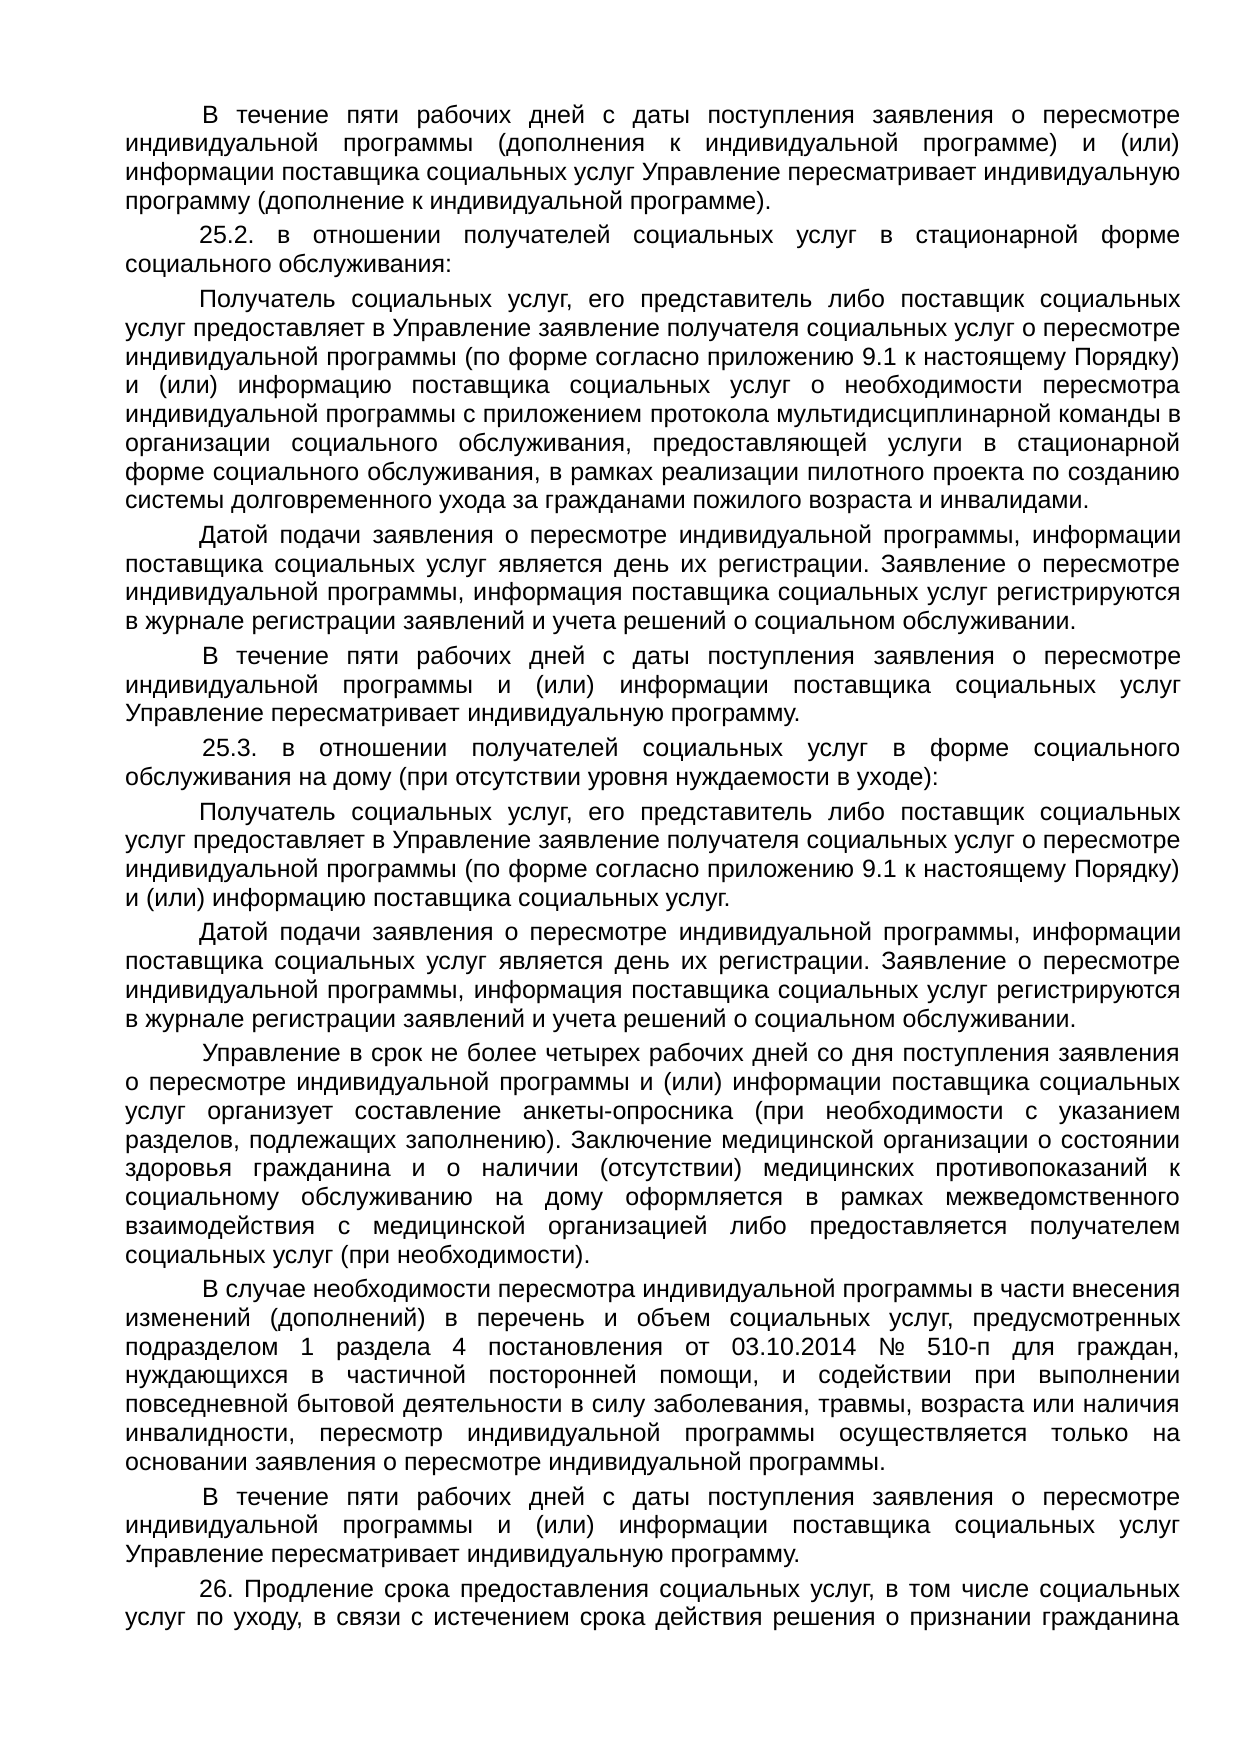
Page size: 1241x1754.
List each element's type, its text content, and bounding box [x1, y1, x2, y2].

text Датой подачи заявления о пересмотре индивидуальной программы, информации поставщика социальных услуг является день их регистрации. Заявление о пересмотре индивидуальной программы, информация поставщика социальных услуг регистрируются в журнале регистрации заявлений и учета решений о социальном обслуживании. [125, 917, 1181, 1032]
text В течение пяти рабочих дней с даты поступления заявления о пересмотре индивидуальной программы и (или) информации поставщика социальных услуг Управление пересматривает индивидуальную программу. [125, 1481, 1181, 1568]
text В течение пяти рабочих дней с даты поступления заявления о пересмотре индивидуальной программы (дополнения к индивидуальной программе) и (или) информации поставщика социальных услуг Управление пересматривает индивидуальную программу (дополнение к индивидуальной программе). [125, 99, 1181, 214]
text В течение пяти рабочих дней с даты поступления заявления о пересмотре индивидуальной программы и (или) информации поставщика социальных услуг Управление пересматривает индивидуальную программу. [125, 641, 1181, 727]
text В случае необходимости пересмотра индивидуальной программы в части внесения изменений (дополнений) в перечень и объем социальных услуг, предусмотренных подразделом 1 раздела 4 постановления от 03.10.2014 № 510-п для граждан, нуждающихся в частичной посторонней помощи, и содействии при выполнении повседневной бытовой деятельности в силу заболевания, травмы, возраста или наличия инвалидности, пересмотр индивидуальной программы осуществляется только на основании заявления о пересмотре индивидуальной программы. [125, 1274, 1181, 1476]
text Управление в срок не более четырех рабочих дней со дня поступления заявления о пересмотре индивидуальной программы и (или) информации поставщика социальных услуг организует составление анкеты-опросника (при необходимости с указанием разделов, подлежащих заполнению). Заключение медицинской организации о состоянии здоровья гражданина и о наличии (отсутствии) медицинских противопоказаний к социальному обслуживанию на дому оформляется в рамках межведомственного взаимодействия с медицинской организацией либо предоставляется получателем социальных услуг (при необходимости). [125, 1038, 1181, 1268]
text 25.3. в отношении получателей социальных услуг в форме социального обслуживания на дому (при отсутствии уровня нуждаемости в уходе): [125, 733, 1181, 791]
text Получатель социальных услуг, его представитель либо поставщик социальных услуг предоставляет в Управление заявление получателя социальных услуг о пересмотре индивидуальной программы (по форме согласно приложению 9.1 к настоящему Порядку) и (или) информацию поставщика социальных услуг о необходимости пересмотра индивидуальной программы с приложением протокола мультидисциплинарной команды в организации социального обслуживания, предоставляющей услуги в стационарной форме социального обслуживания, в рамках реализации пилотного проекта по созданию системы долговременного ухода за гражданами пожилого возраста и инвалидами. [125, 284, 1181, 514]
text Датой подачи заявления о пересмотре индивидуальной программы, информации поставщика социальных услуг является день их регистрации. Заявление о пересмотре индивидуальной программы, информация поставщика социальных услуг регистрируются в журнале регистрации заявлений и учета решений о социальном обслуживании. [125, 520, 1181, 635]
text 25.2. в отношении получателей социальных услуг в стационарной форме социального обслуживания: [125, 221, 1181, 278]
text Получатель социальных услуг, его представитель либо поставщик социальных услуг предоставляет в Управление заявление получателя социальных услуг о пересмотре индивидуальной программы (по форме согласно приложению 9.1 к настоящему Порядку) и (или) информацию поставщика социальных услуг. [125, 796, 1181, 911]
text 26. Продление срока предоставления социальных услуг, в том числе социальных услуг по уходу, в связи с истечением срока действия решения о признании гражданина [125, 1574, 1181, 1631]
